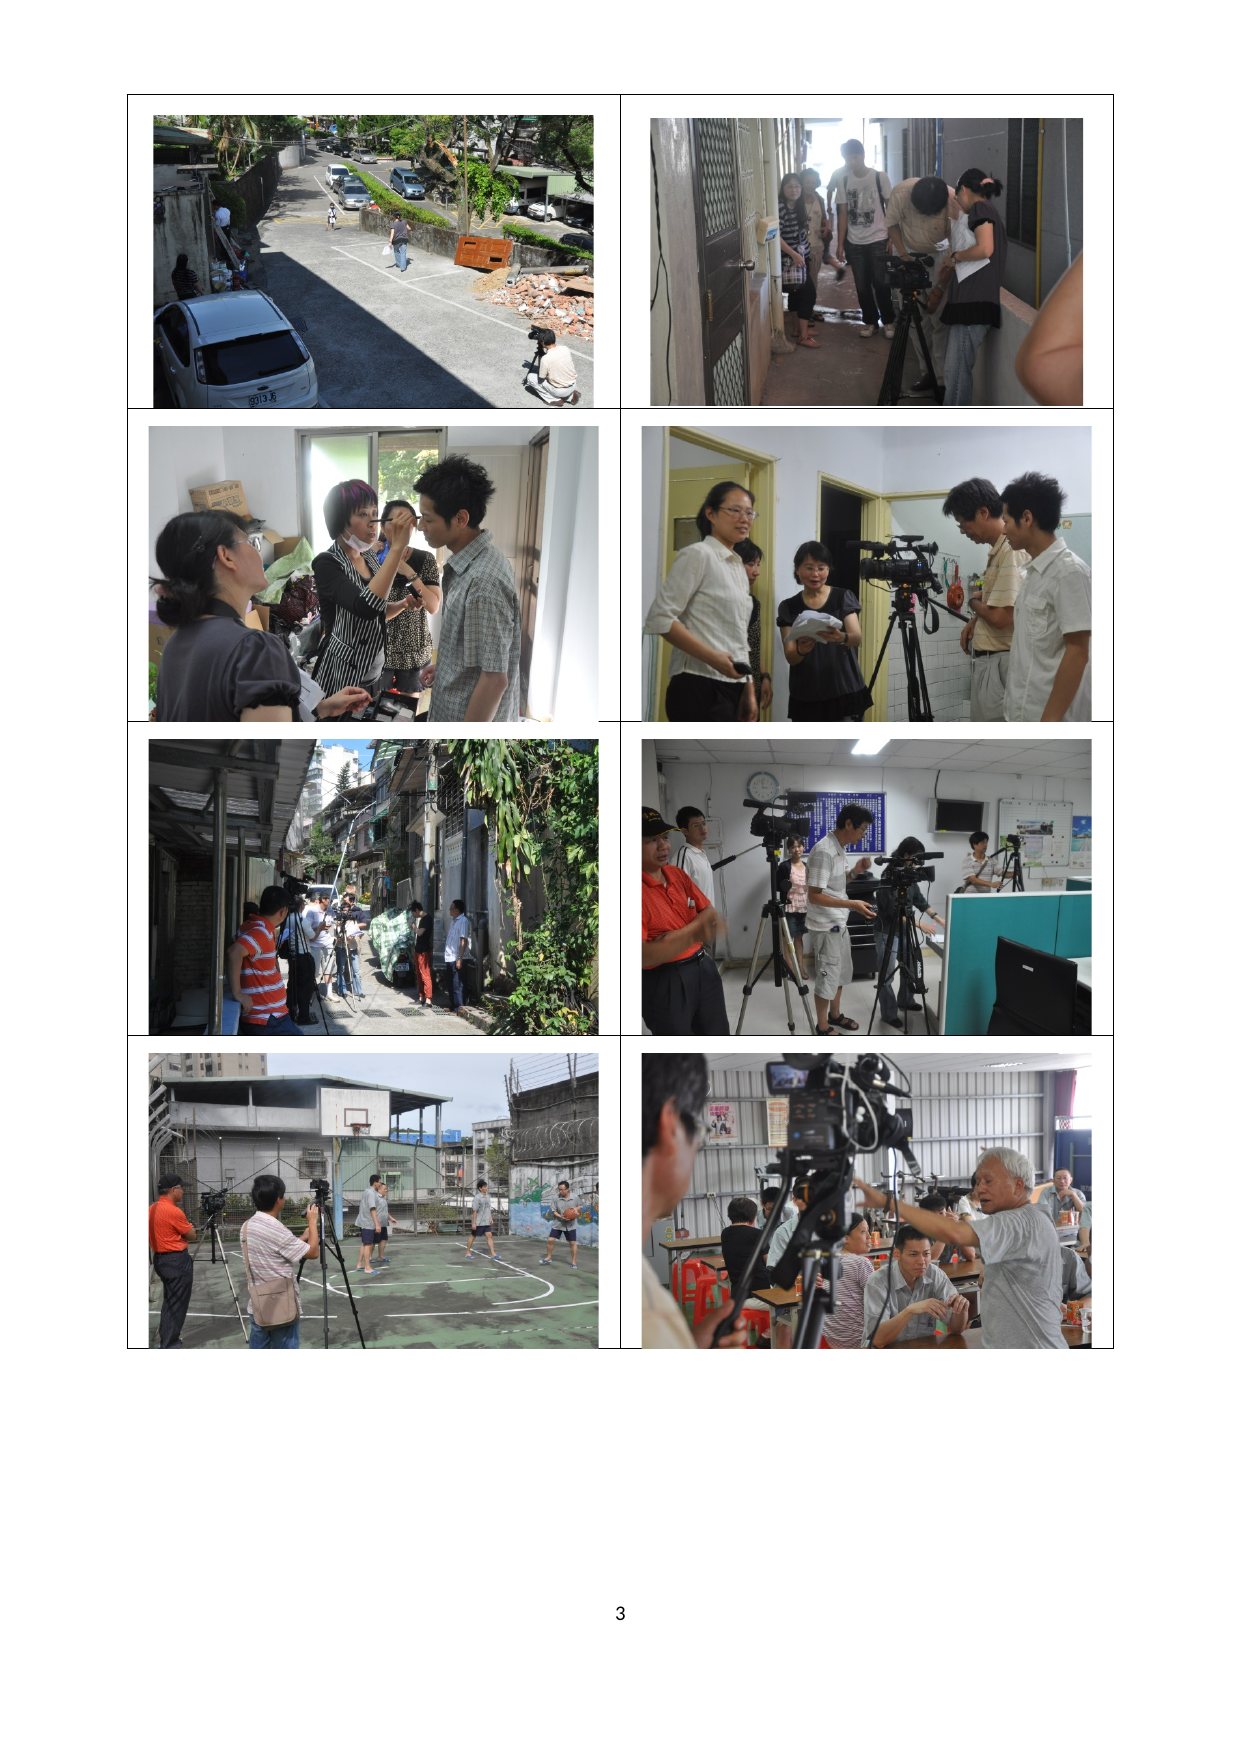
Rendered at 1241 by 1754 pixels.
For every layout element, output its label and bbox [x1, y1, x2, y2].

table_cell [621, 409, 1113, 721]
table_cell [128, 409, 620, 721]
table_header [128, 95, 620, 408]
table_header [621, 95, 1113, 408]
table_cell [128, 1036, 620, 1348]
table_cell [621, 1036, 1113, 1348]
table_cell [128, 722, 620, 1035]
table_cell [621, 722, 1113, 1035]
